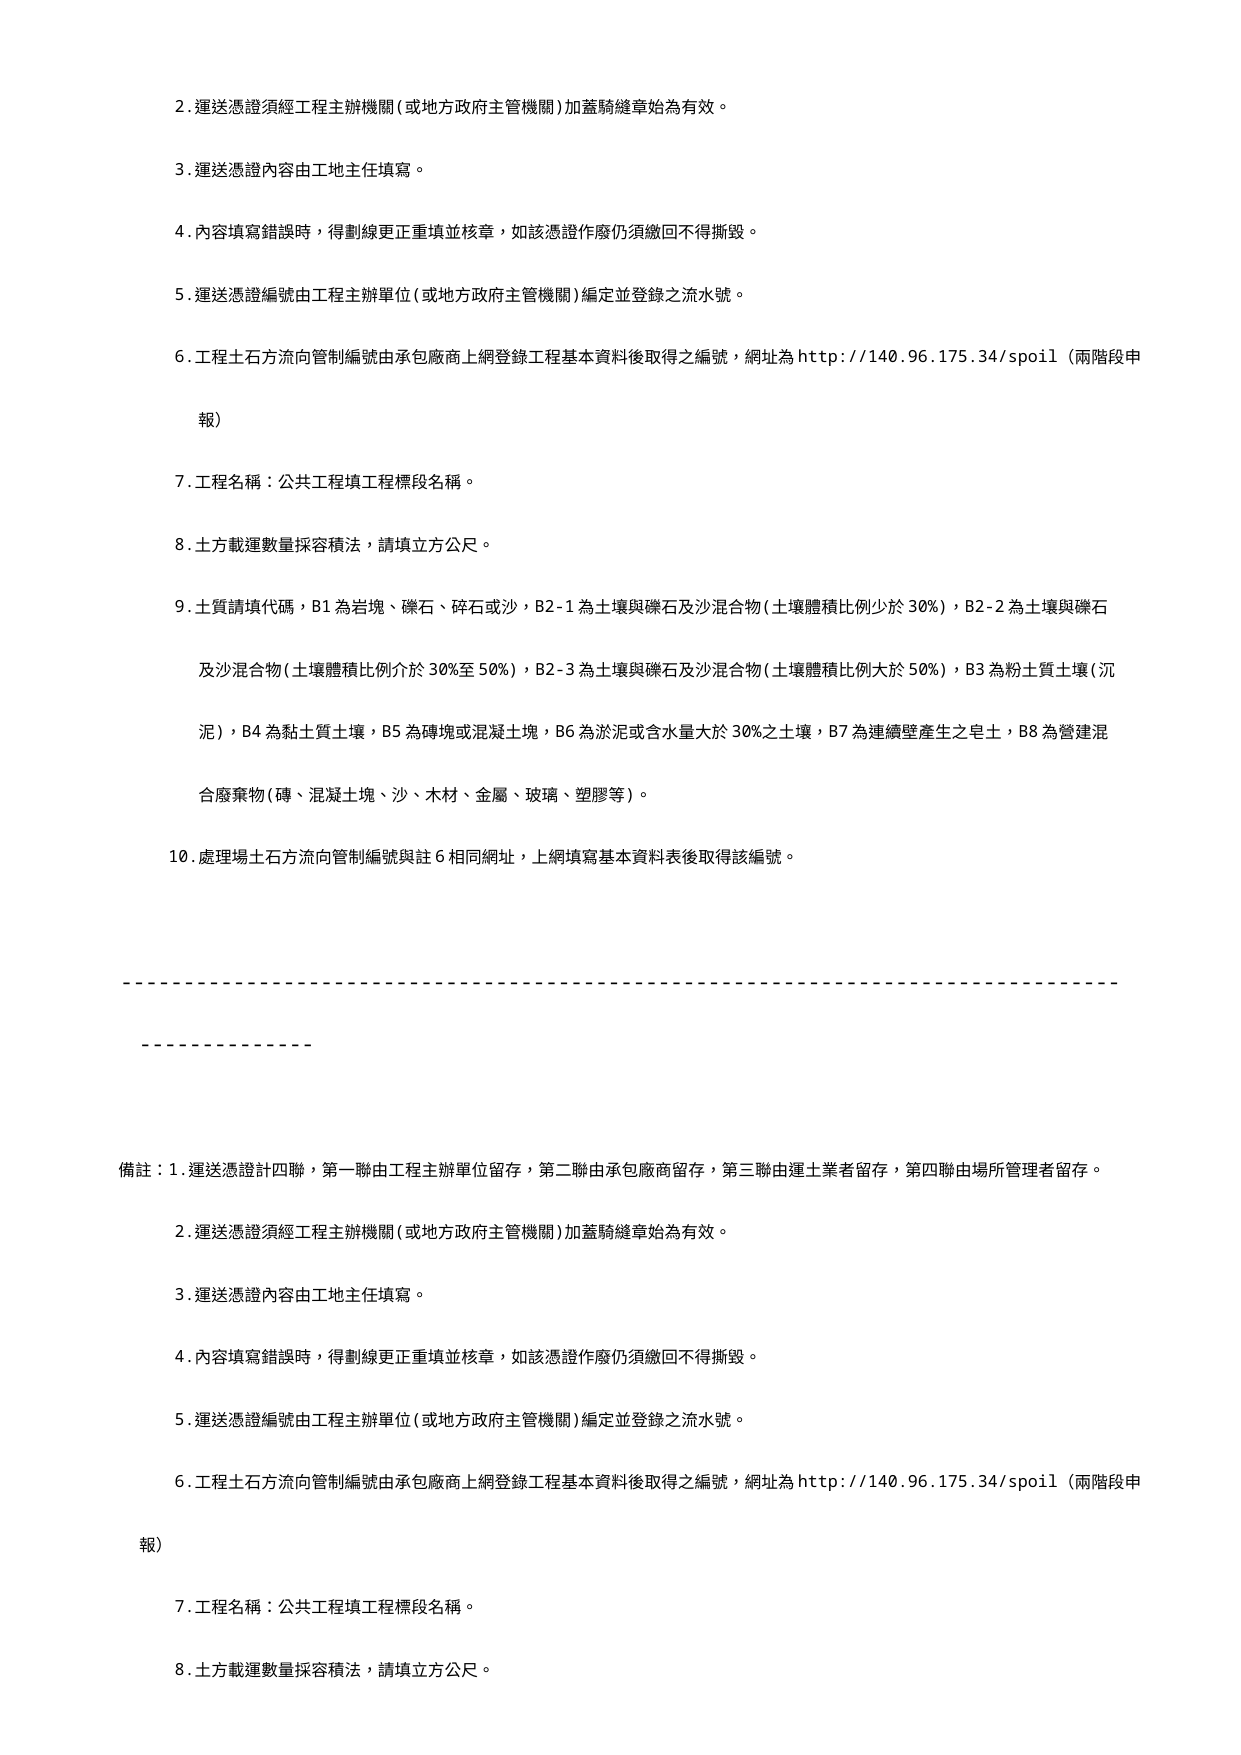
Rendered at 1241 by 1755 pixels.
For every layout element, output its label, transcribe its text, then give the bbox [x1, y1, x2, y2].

text 4.內容填寫錯誤時，得劃線更正重填並核章，如該憑證作廢仍須繳回不得撕毀。 [139, 1314, 1163, 1377]
text 6.工程土石方流向管制編號由承包廠商上網登錄工程基本資料後取得之編號，網址為http://140.96.175.34/spoil（兩階段申報） [174, 314, 1163, 439]
text 4.內容填寫錯誤時，得劃線更正重填並核章，如該憑證作廢仍須繳回不得撕毀。 [174, 189, 1163, 252]
text 2.運送憑證須經工程主辦機關(或地方政府主管機關)加蓋騎縫章始為有效。 [139, 1189, 1163, 1252]
text 6.工程土石方流向管制編號由承包廠商上網登錄工程基本資料後取得之編號，網址為http://140.96.175.34/spoil（兩階段申報） [139, 1439, 1163, 1564]
text ---------------------------------------------------------------------------------------------- [120, 939, 1122, 1064]
text 2.運送憑證須經工程主辦機關(或地方政府主管機關)加蓋騎縫章始為有效。 [174, 64, 1163, 127]
text 9.土質請填代碼，B1為岩塊、礫石、碎石或沙，B2-1為土壤與礫石及沙混合物(土壤體積比例少於30%)，B2-2為土壤與礫石及沙混合物(土壤體積比例介於30%至50%)，B2-3為土壤與礫石及沙混合物(土壤體積比例大於50%)，B3為粉土質土壤(沉泥)，B4為黏土質土壤，B5為磚塊或混凝土塊，B6為淤泥或含水量大於30%之土壤，B7為連續壁產生之皂土，B8為營建混合廢棄物(磚、混凝土塊、沙、木材、金屬、玻璃、塑膠等)。 [174, 564, 1122, 814]
text 10.處理場土石方流向管制編號與註6相同網址，上網填寫基本資料表後取得該編號。 [168, 814, 1122, 877]
text 3.運送憑證內容由工地主任填寫。 [174, 127, 1163, 189]
text 5.運送憑證編號由工程主辦單位(或地方政府主管機關)編定並登錄之流水號。 [174, 252, 1163, 314]
text 7.工程名稱：公共工程填工程標段名稱。 [174, 439, 1163, 502]
text 8.土方載運數量採容積法，請填立方公尺。 [174, 502, 1163, 564]
text 8.土方載運數量採容積法，請填立方公尺。 [139, 1627, 1163, 1689]
text 7.工程名稱：公共工程填工程標段名稱。 [139, 1564, 1163, 1627]
text 3.運送憑證內容由工地主任填寫。 [139, 1252, 1163, 1314]
text 5.運送憑證編號由工程主辦單位(或地方政府主管機關)編定並登錄之流水號。 [139, 1377, 1163, 1439]
text 備註：1.運送憑證計四聯，第一聯由工程主辦單位留存，第二聯由承包廠商留存，第三聯由運土業者留存，第四聯由場所管理者留存。 [118, 1127, 1122, 1189]
